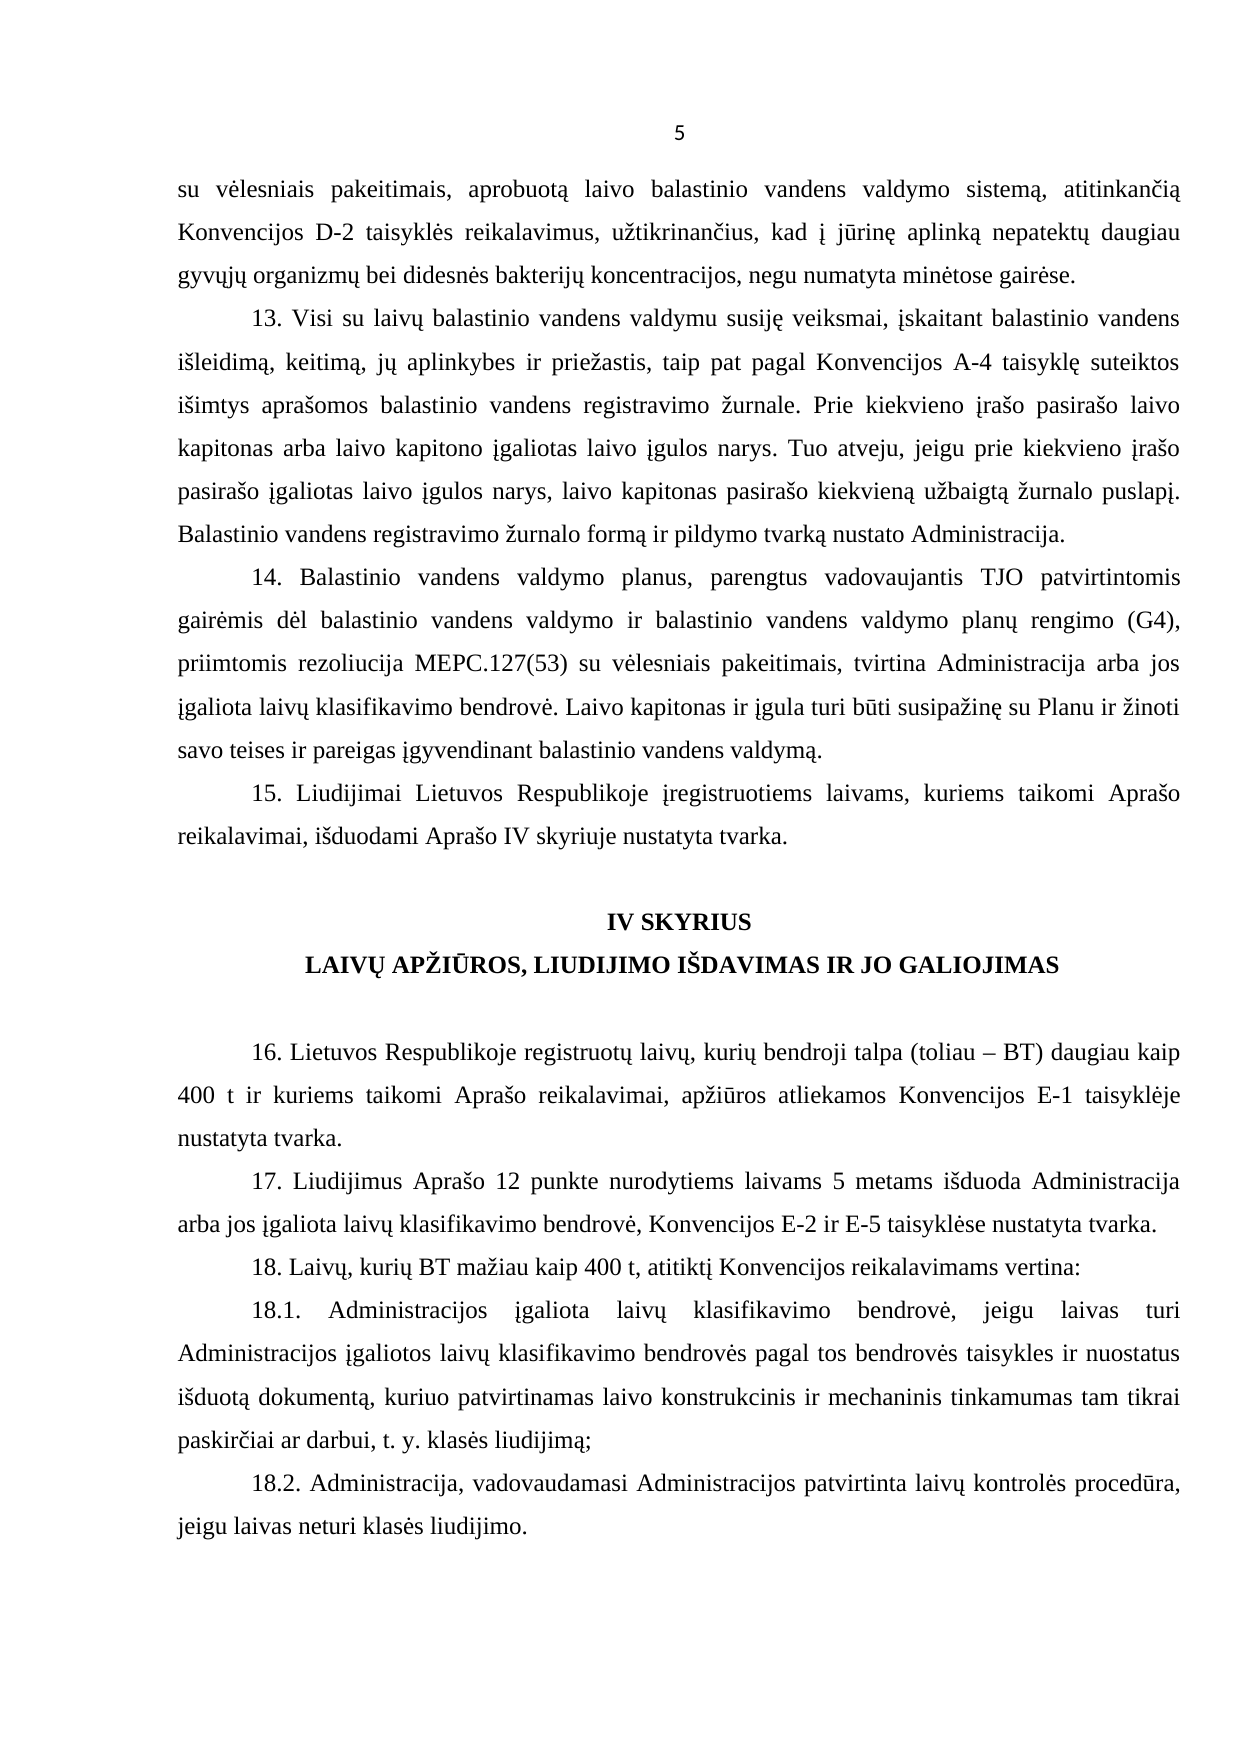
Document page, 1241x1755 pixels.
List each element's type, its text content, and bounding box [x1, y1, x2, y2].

text 18.1. Administracijos įgaliota laivų klasifikavimo bendrovė, jeigu laivas turi Administracijos įgaliotos laivų klasifikavimo bendrovės pagal tos bendrovės taisykles ir nuostatus išduotą dokumentą, kuriuo patvirtinamas laivo konstrukcinis ir mechaninis tinkamumas tam tikrai paskirčiai ar darbui, t. y. klasės liudijimą; [177, 1295, 1181, 1453]
text 13. Visi su laivų balastinio vandens valdymu susiję veiksmai, įskaitant balastinio vandens išleidimą, keitimą, jų aplinkybes ir priežastis, taip pat pagal Konvencijos A-4 taisyklę suteiktos išimtys aprašomos balastinio vandens registravimo žurnale. Prie kiekvieno įrašo pasirašo laivo kapitonas arba laivo kapitono įgaliotas laivo įgulos narys. Tuo atveju, jeigu prie kiekvieno įrašo pasirašo įgaliotas laivo įgulos narys, laivo kapitonas pasirašo kiekvieną užbaigtą žurnalo puslapį. Balastinio vandens registravimo žurnalo formą ir pildymo tvarką nustato Administracija. [177, 303, 1181, 548]
text IV SKYRIUS [177, 907, 1181, 936]
text 17. Liudijimus Aprašo 12 punkte nurodytiems laivams 5 metams išduoda Administracija arba jos įgaliota laivų klasifikavimo bendrovė, Konvencijos E-2 ir E-5 taisyklėse nustatyta tvarka. [177, 1166, 1181, 1238]
text 18.2. Administracija, vadovaudamasi Administracijos patvirtinta laivų kontrolės procedūra, jeigu laivas neturi klasės liudijimo. [177, 1468, 1181, 1540]
text 16. Lietuvos Respublikoje registruotų laivų, kurių bendroji talpa (toliau – BT) daugiau kaip 400 t ir kuriems taikomi Aprašo reikalavimai, apžiūros atliekamos Konvencijos E-1 taisyklėje nustatyta tvarka. [177, 1037, 1181, 1152]
text LAIVŲ APŽIŪROS, LIUDIJIMO IŠDAVIMAS IR JO GALIOJIMAS [177, 950, 1181, 979]
text su vėlesniais pakeitimais, aprobuotą laivo balastinio vandens valdymo sistemą, atitinkančią Konvencijos D-2 taisyklės reikalavimus, užtikrinančius, kad į jūrinę aplinką nepatektų daugiau gyvųjų organizmų bei didesnės bakterijų koncentracijos, negu numatyta minėtose gairėse. [177, 174, 1181, 289]
text 15. Liudijimai Lietuvos Respublikoje įregistruotiems laivams, kuriems taikomi Aprašo reikalavimai, išduodami Aprašo IV skyriuje nustatyta tvarka. [177, 778, 1181, 850]
text 18. Laivų, kurių BT mažiau kaip 400 t, atitiktį Konvencijos reikalavimams vertina: [177, 1252, 1181, 1281]
text 14. Balastinio vandens valdymo planus, parengtus vadovaujantis TJO patvirtintomis gairėmis dėl balastinio vandens valdymo ir balastinio vandens valdymo planų rengimo (G4), priimtomis rezoliucija MEPC.127(53) su vėlesniais pakeitimais, tvirtina Administracija arba jos įgaliota laivų klasifikavimo bendrovė. Laivo kapitonas ir įgula turi būti susipažinę su Planu ir žinoti savo teises ir pareigas įgyvendinant balastinio vandens valdymą. [177, 562, 1181, 763]
